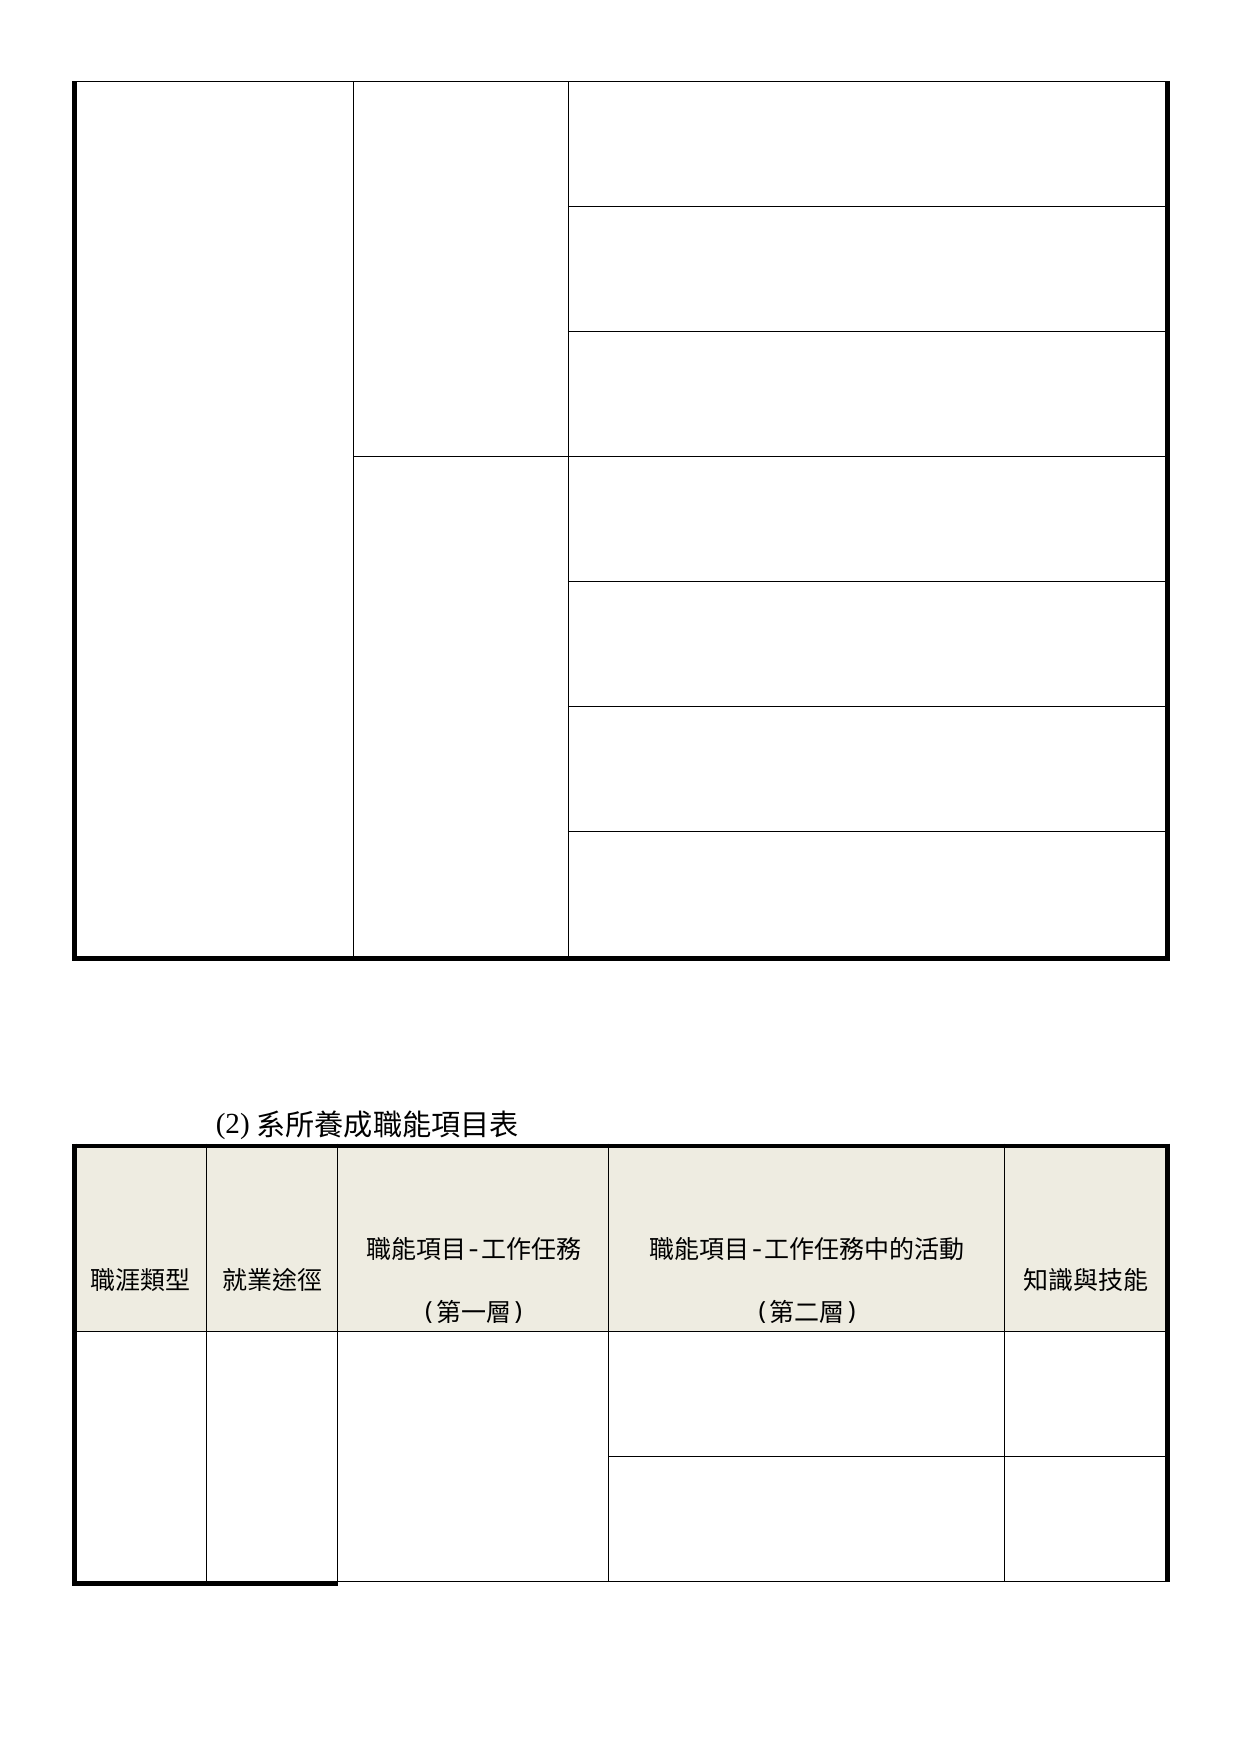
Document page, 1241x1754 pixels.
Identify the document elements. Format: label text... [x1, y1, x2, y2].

table_cell [77, 1332, 206, 1581]
table_header 職能項目-工作任務中的活動 (第二層) [609, 1148, 1004, 1331]
table_cell [207, 1332, 337, 1581]
table_cell [569, 582, 1165, 706]
table_cell [1005, 1457, 1165, 1581]
table_cell [569, 707, 1165, 831]
table_header 知識與技能 [1005, 1148, 1165, 1331]
table_cell [338, 1332, 608, 1581]
table_cell [569, 207, 1165, 331]
table_cell [609, 1332, 1004, 1456]
table_header 職能項目-工作任務 (第一層) [338, 1148, 608, 1331]
table_cell [77, 82, 353, 956]
table_cell [569, 457, 1165, 581]
table_cell [569, 82, 1165, 206]
table_cell [354, 82, 568, 456]
table_cell [354, 457, 568, 956]
list 系所養成職能項目表 [216, 1081, 1165, 1143]
table_cell [1005, 1332, 1165, 1456]
table_header 職涯類型 [77, 1148, 206, 1331]
table_cell [569, 832, 1165, 956]
table_cell [609, 1457, 1004, 1581]
table_cell [569, 332, 1165, 456]
table_header 就業途徑 [207, 1148, 337, 1331]
